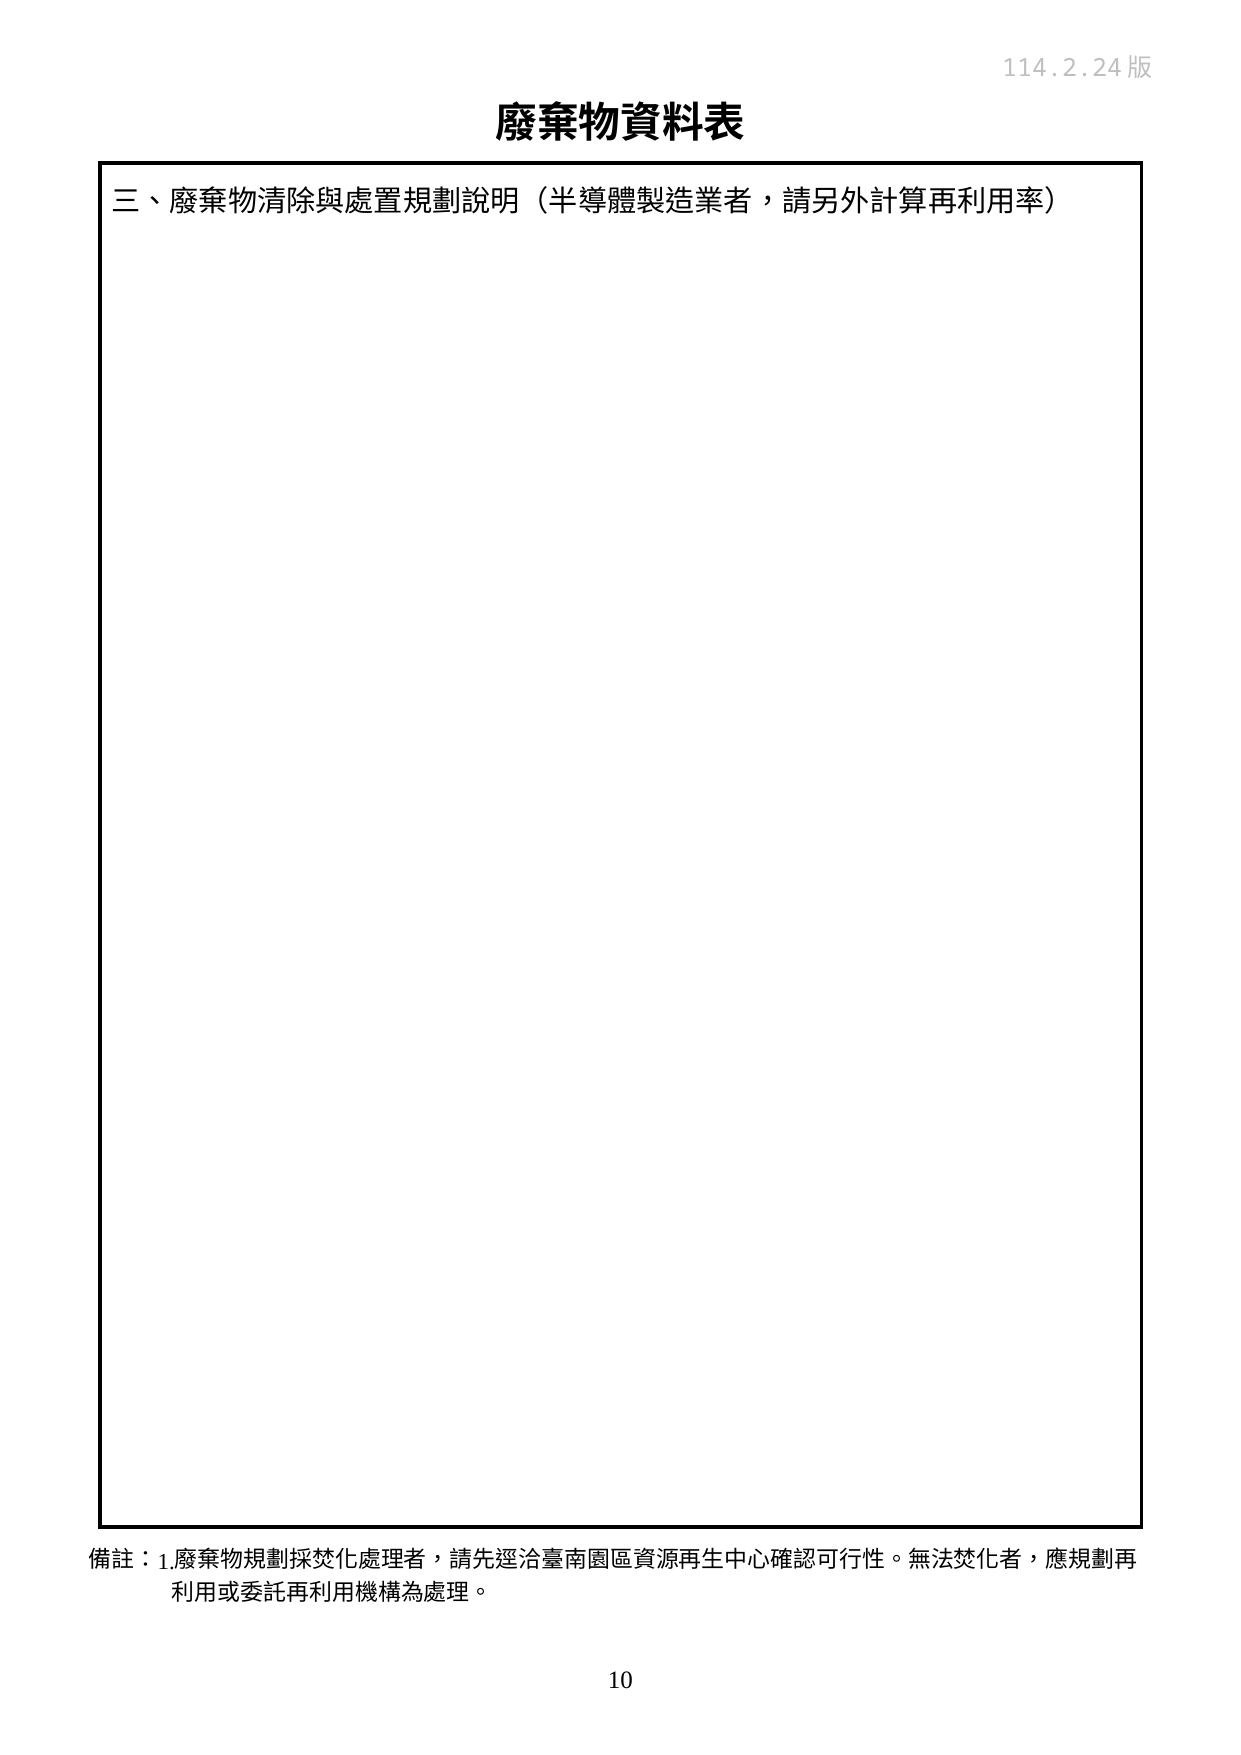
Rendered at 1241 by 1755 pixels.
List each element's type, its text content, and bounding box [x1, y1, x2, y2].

table_header 三、廢棄物清除與處置規劃說明（半導體製造業者，請另外計算再利用率） [102, 165, 1140, 1525]
text 廢棄物資料表 [89, 89, 1152, 149]
text 備註：1.廢棄物規劃採焚化處理者，請先逕洽臺南園區資源再生中心確認可行性。無法焚化者，應規劃再利用或委託再利用機構為處理。 [89, 1541, 1152, 1607]
